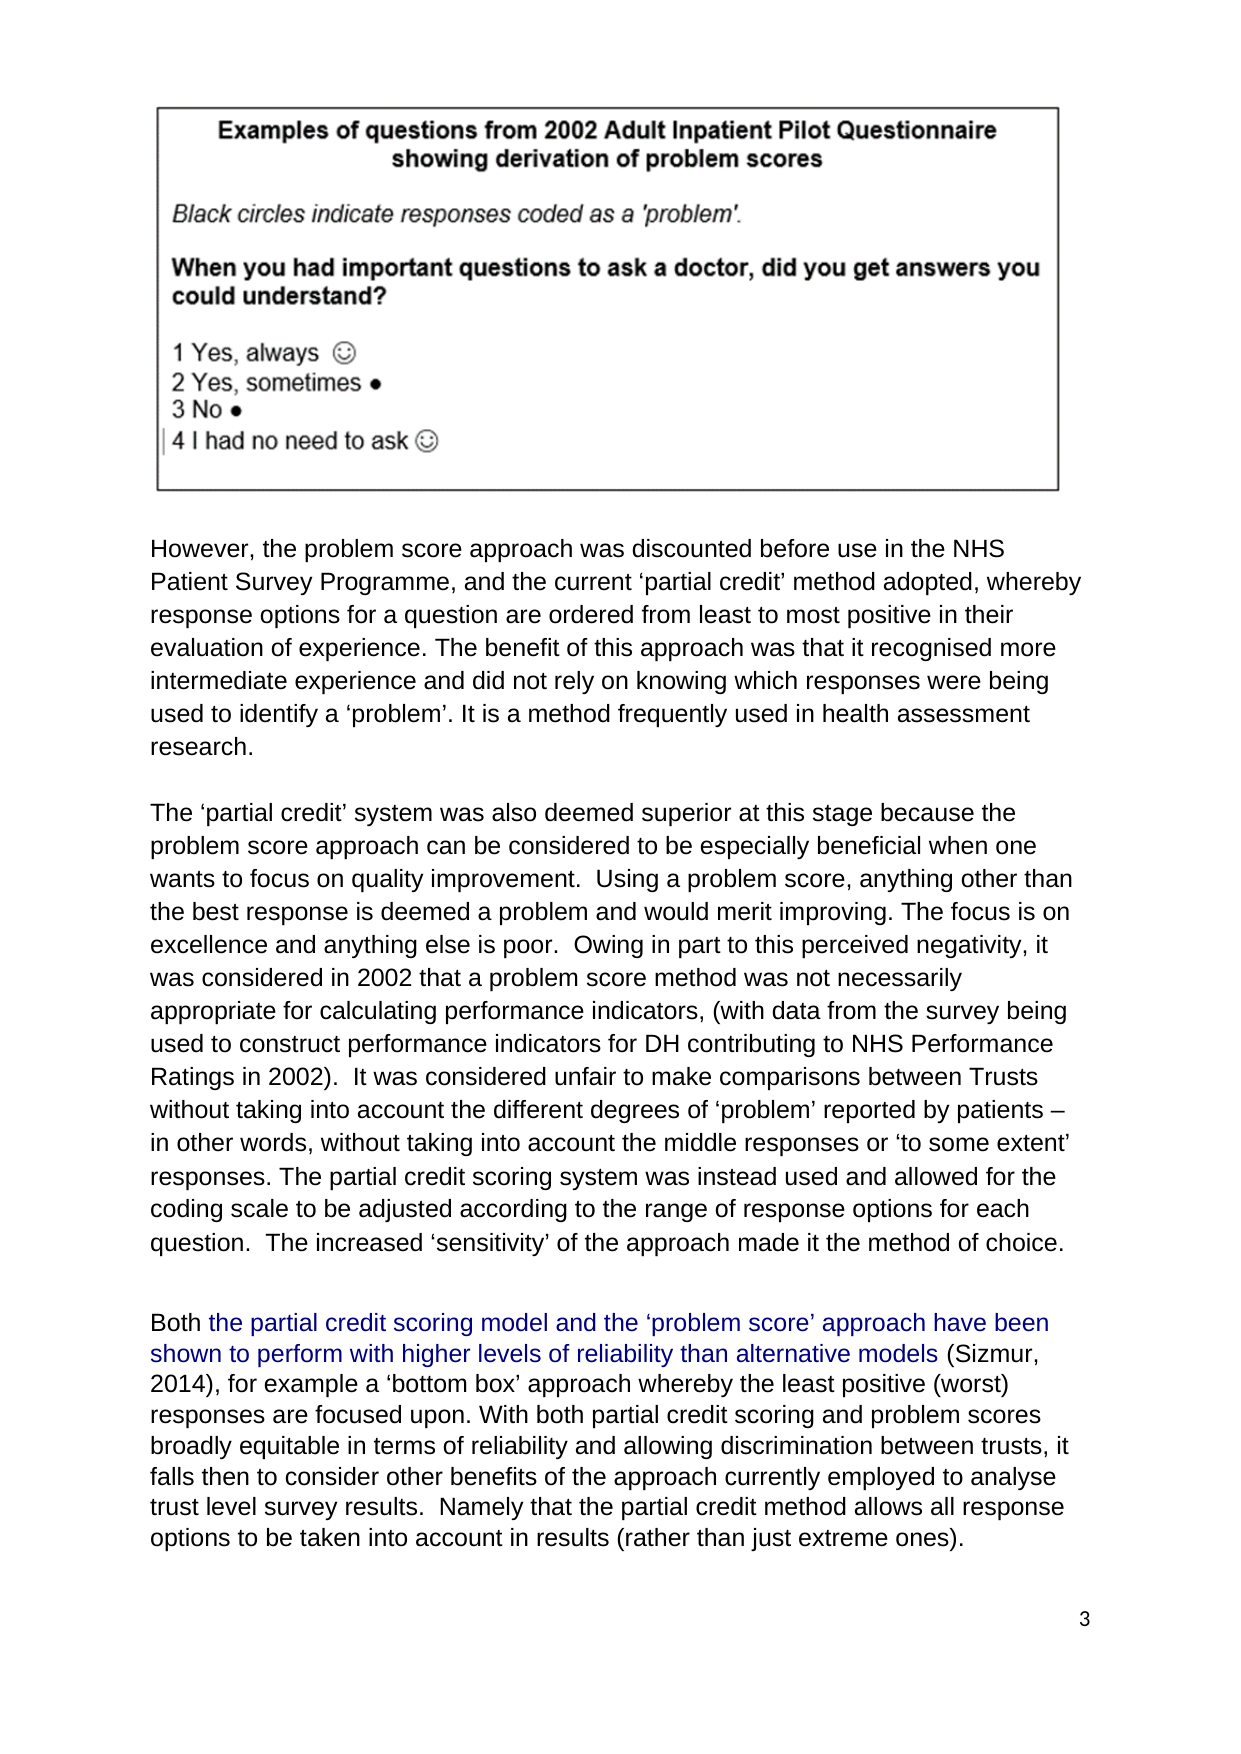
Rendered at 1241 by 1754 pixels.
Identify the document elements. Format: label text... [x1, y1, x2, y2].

text Both the partial credit scoring model and the ‘problem score’ approach have been shown to perform with higher levels of reliability than alternative models (Sizmur, 2014), for example a ‘bottom box’ approach whereby the least positive (worst) responses are focused upon. With both partial credit scoring and problem scores broadly equitable in terms of reliability and allowing discrimination between trusts, it falls then to consider other benefits of the approach currently employed to analyse trust level survey results. Namely that the partial credit method allows all response options to be taken into account in results (rather than just extreme ones). [150, 1308, 1090, 1552]
text The ‘partial credit’ system was also deemed superior at this stage because the problem score approach can be considered to be especially beneficial when one wants to focus on quality improvement. Using a problem score, anything other than the best response is deemed a problem and would merit improving. The focus is on excellence and anything else is poor. Owing in part to this perceived negativity, it was considered in 2002 that a problem score method was not necessarily appropriate for calculating performance indicators, (with data from the survey being used to construct performance indicators for DH contributing to NHS Performance Ratings in 2002). It was considered unfair to make comparisons between Trusts without taking into account the different degrees of ‘problem’ reported by patients – in other words, without taking into account the middle responses or ‘to some extent’ responses. The partial credit scoring system was instead used and allowed for the coding scale to be adjusted according to the range of response options for each question. The increased ‘sensitivity’ of the approach made it the method of choice. [150, 798, 1090, 1256]
text However, the problem score approach was discounted before use in the NHS Patient Survey Programme, and the current ‘partial credit’ method adopted, whereby response options for a question are ordered from least to most positive in their evaluation of experience. The benefit of this approach was that it recognised more intermediate experience and did not rely on knowing which responses were being used to identify a ‘problem’. It is a method frequently used in health assessment research. [150, 534, 1090, 761]
